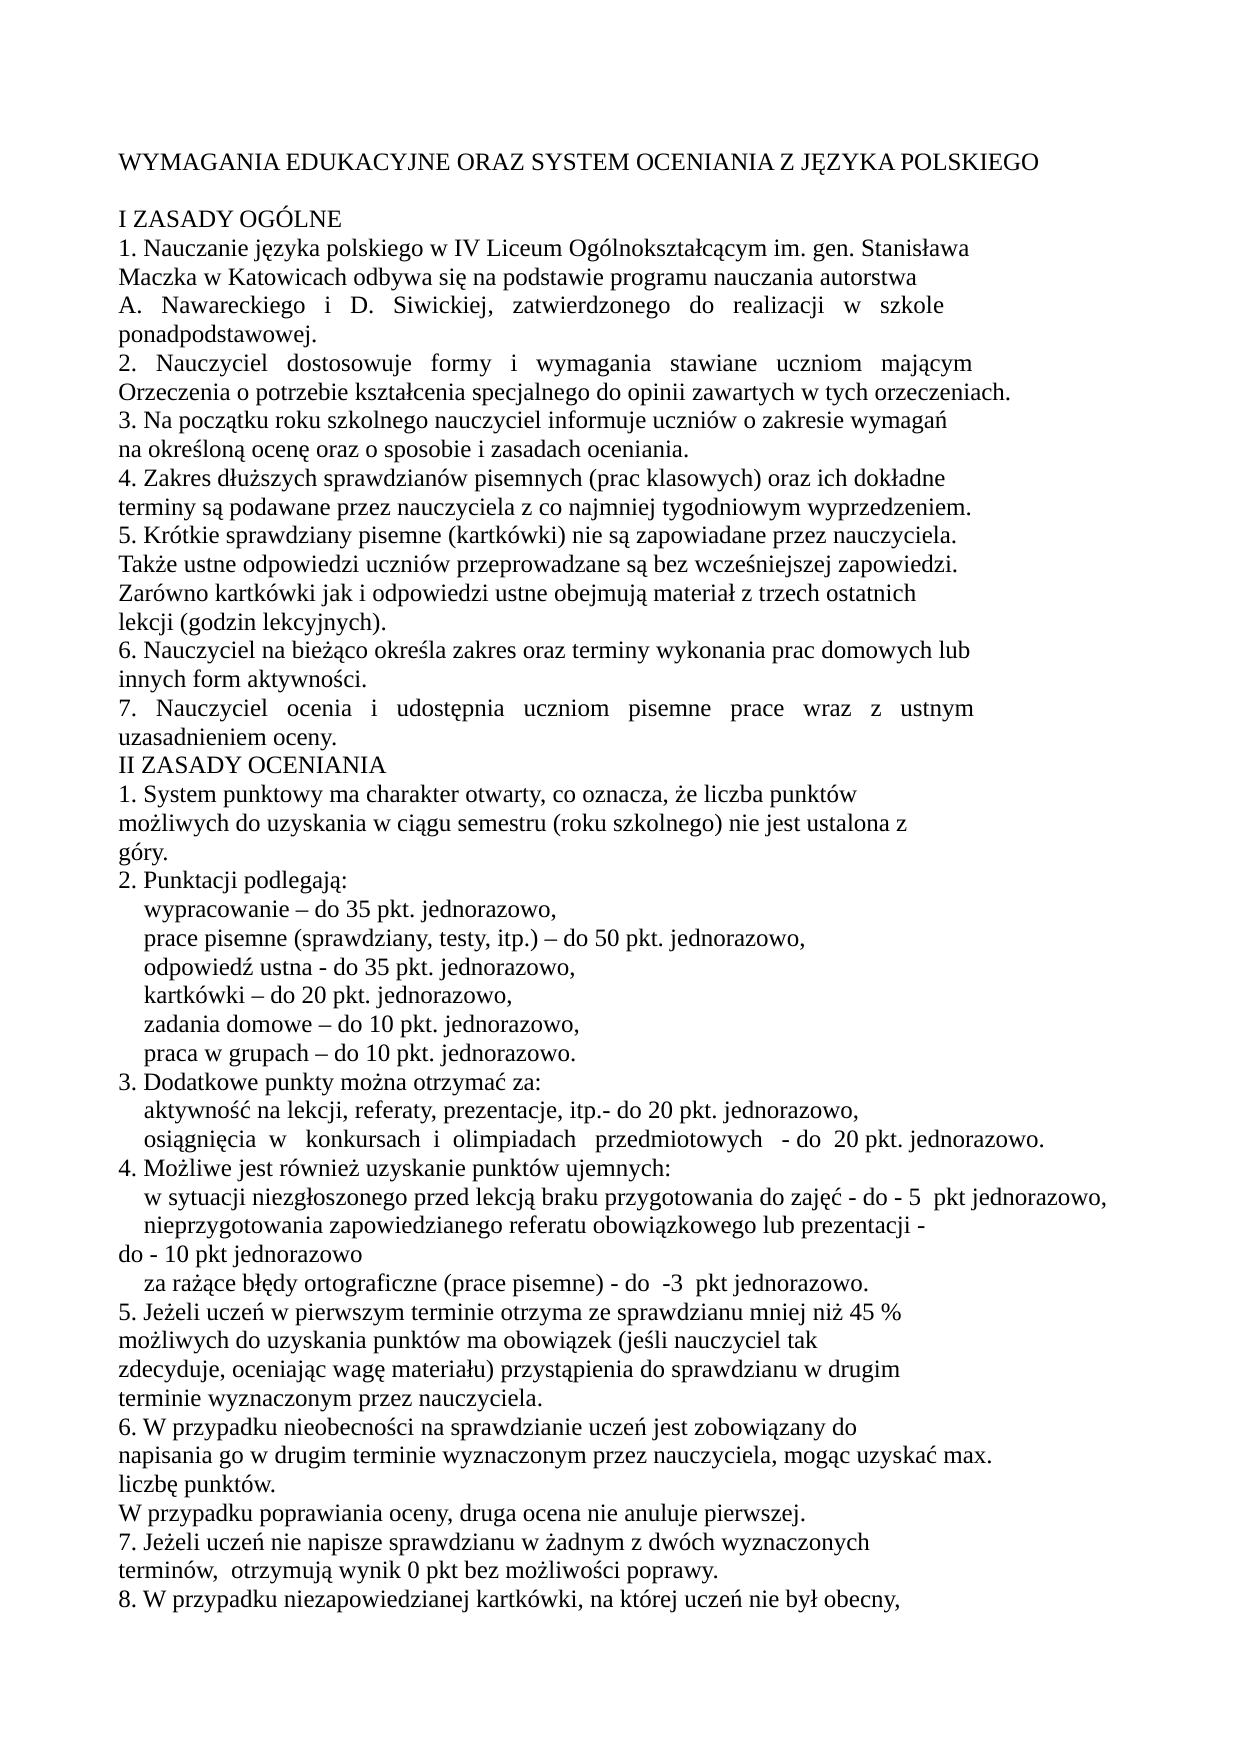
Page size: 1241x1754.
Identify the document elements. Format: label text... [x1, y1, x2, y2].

text A. Nawareckiego i D. Siwickiej, zatwierdzonego do realizacji w szkole [118, 291, 1122, 319]
text 4. Możliwe jest również uzyskanie punktów ujemnych: [118, 1153, 1122, 1182]
text  zadania domowe – do 10 pkt. jednorazowo, [118, 1009, 1122, 1038]
text liczbę punktów. [118, 1469, 1122, 1498]
text 3. Na początku roku szkolnego nauczyciel informuje uczniów o zakresie wymagań [118, 406, 1122, 434]
text  praca w grupach – do 10 pkt. jednorazowo. [118, 1038, 1122, 1067]
text 1. System punktowy ma charakter otwarty, co oznacza, że liczba punktów [118, 779, 1122, 808]
text  kartkówki – do 20 pkt. jednorazowo, [118, 981, 1122, 1009]
text 6. W przypadku nieobecności na sprawdzianie uczeń jest zobowiązany do [118, 1412, 1122, 1441]
text terminie wyznaczonym przez nauczyciela. [118, 1383, 1122, 1412]
text napisania go w drugim terminie wyznaczonym przez nauczyciela, mogąc uzyskać max. [118, 1441, 1122, 1469]
text Orzeczenia o potrzebie kształcenia specjalnego do opinii zawartych w tych orzeczeniach. [118, 377, 1122, 406]
text W przypadku poprawiania oceny, druga ocena nie anuluje pierwszej. [118, 1498, 1122, 1527]
text II ZASADY OCENIANIA [118, 751, 1122, 779]
text Zarówno kartkówki jak i odpowiedzi ustne obejmują materiał z trzech ostatnich [118, 578, 1122, 607]
text  odpowiedź ustna - do 35 pkt. jednorazowo, [118, 952, 1122, 981]
text terminy są podawane przez nauczyciela z co najmniej tygodniowym wyprzedzeniem. [118, 492, 1122, 521]
text 7. Jeżeli uczeń nie napisze sprawdzianu w żadnym z dwóch wyznaczonych [118, 1527, 1122, 1556]
text 1. Nauczanie języka polskiego w IV Liceum Ogólnokształcącym im. gen. Stanisława [118, 233, 1122, 262]
text innych form aktywności. [118, 664, 1122, 693]
text 4. Zakres dłuższych sprawdzianów pisemnych (prac klasowych) oraz ich dokładne [118, 463, 1122, 492]
text 8. W przypadku niezapowiedzianej kartkówki, na której uczeń nie był obecny, [118, 1584, 1122, 1613]
text WYMAGANIA EDUKACYJNE ORAZ SYSTEM OCENIANIA Z JĘZYKA POLSKIEGO [118, 147, 1122, 176]
text  w sytuacji niezgłoszonego przed lekcją braku przygotowania do zajęć - do - 5 pkt jednorazowo, [118, 1182, 1122, 1211]
text 2. Nauczyciel dostosowuje formy i wymagania stawiane uczniom mającym [118, 348, 1122, 377]
text do - 10 pkt jednorazowo [118, 1239, 1122, 1268]
text  nieprzygotowania zapowiedzianego referatu obowiązkowego lub prezentacji -​ [118, 1211, 1122, 1239]
text lekcji (godzin lekcyjnych). [118, 607, 1122, 636]
text ponadpodstawowej. [118, 319, 1122, 348]
text uzasadnieniem oceny. [118, 722, 1122, 751]
text Także ustne odpowiedzi uczniów przeprowadzane są bez wcześniejszej zapowiedzi. [118, 549, 1122, 578]
text możliwych do uzyskania punktów ma obowiązek (jeśli nauczyciel tak [118, 1326, 1122, 1354]
text 7. Nauczyciel ocenia i udostępnia uczniom pisemne prace wraz z ustnym [118, 693, 1122, 722]
text góry. [118, 837, 1122, 866]
text  osiągnięcia w konkursach i olimpiadach przedmiotowych - do 20 pkt. jednorazowo. [118, 1124, 1122, 1153]
text  aktywność na lekcji, referaty, prezentacje, itp.- do 20 pkt. jednorazowo, [118, 1096, 1122, 1124]
text 3. Dodatkowe punkty można otrzymać za: [118, 1067, 1122, 1096]
text I ZASADY OGÓLNE [118, 204, 1122, 233]
text zdecyduje, oceniając wagę materiału) przystąpienia do sprawdzianu w drugim [118, 1354, 1122, 1383]
text  za rażące błędy ortograficzne (prace pisemne) - do -3 pkt jednorazowo. [118, 1268, 1122, 1297]
text  wypracowanie – do 35 pkt. jednorazowo, [118, 894, 1122, 923]
text 5. Krótkie sprawdziany pisemne (kartkówki) nie są zapowiadane przez nauczyciela. [118, 521, 1122, 549]
text terminów, otrzymują wynik 0 pkt bez możliwości poprawy. [118, 1556, 1122, 1584]
text na określoną ocenę oraz o sposobie i zasadach oceniania. [118, 434, 1122, 463]
text 2. Punktacji podlegają: [118, 866, 1122, 894]
text 6. Nauczyciel na bieżąco określa zakres oraz terminy wykonania prac domowych lub [118, 636, 1122, 664]
text 5. Jeżeli uczeń w pierwszym terminie otrzyma ze sprawdzianu mniej niż 45 % [118, 1297, 1122, 1326]
text  prace pisemne (sprawdziany, testy, itp.) – do 50 pkt. jednorazowo, [118, 923, 1122, 952]
text możliwych do uzyskania w ciągu semestru (roku szkolnego) nie jest ustalona z [118, 808, 1122, 837]
text Maczka w Katowicach odbywa się na podstawie programu nauczania autorstwa [118, 262, 1122, 291]
